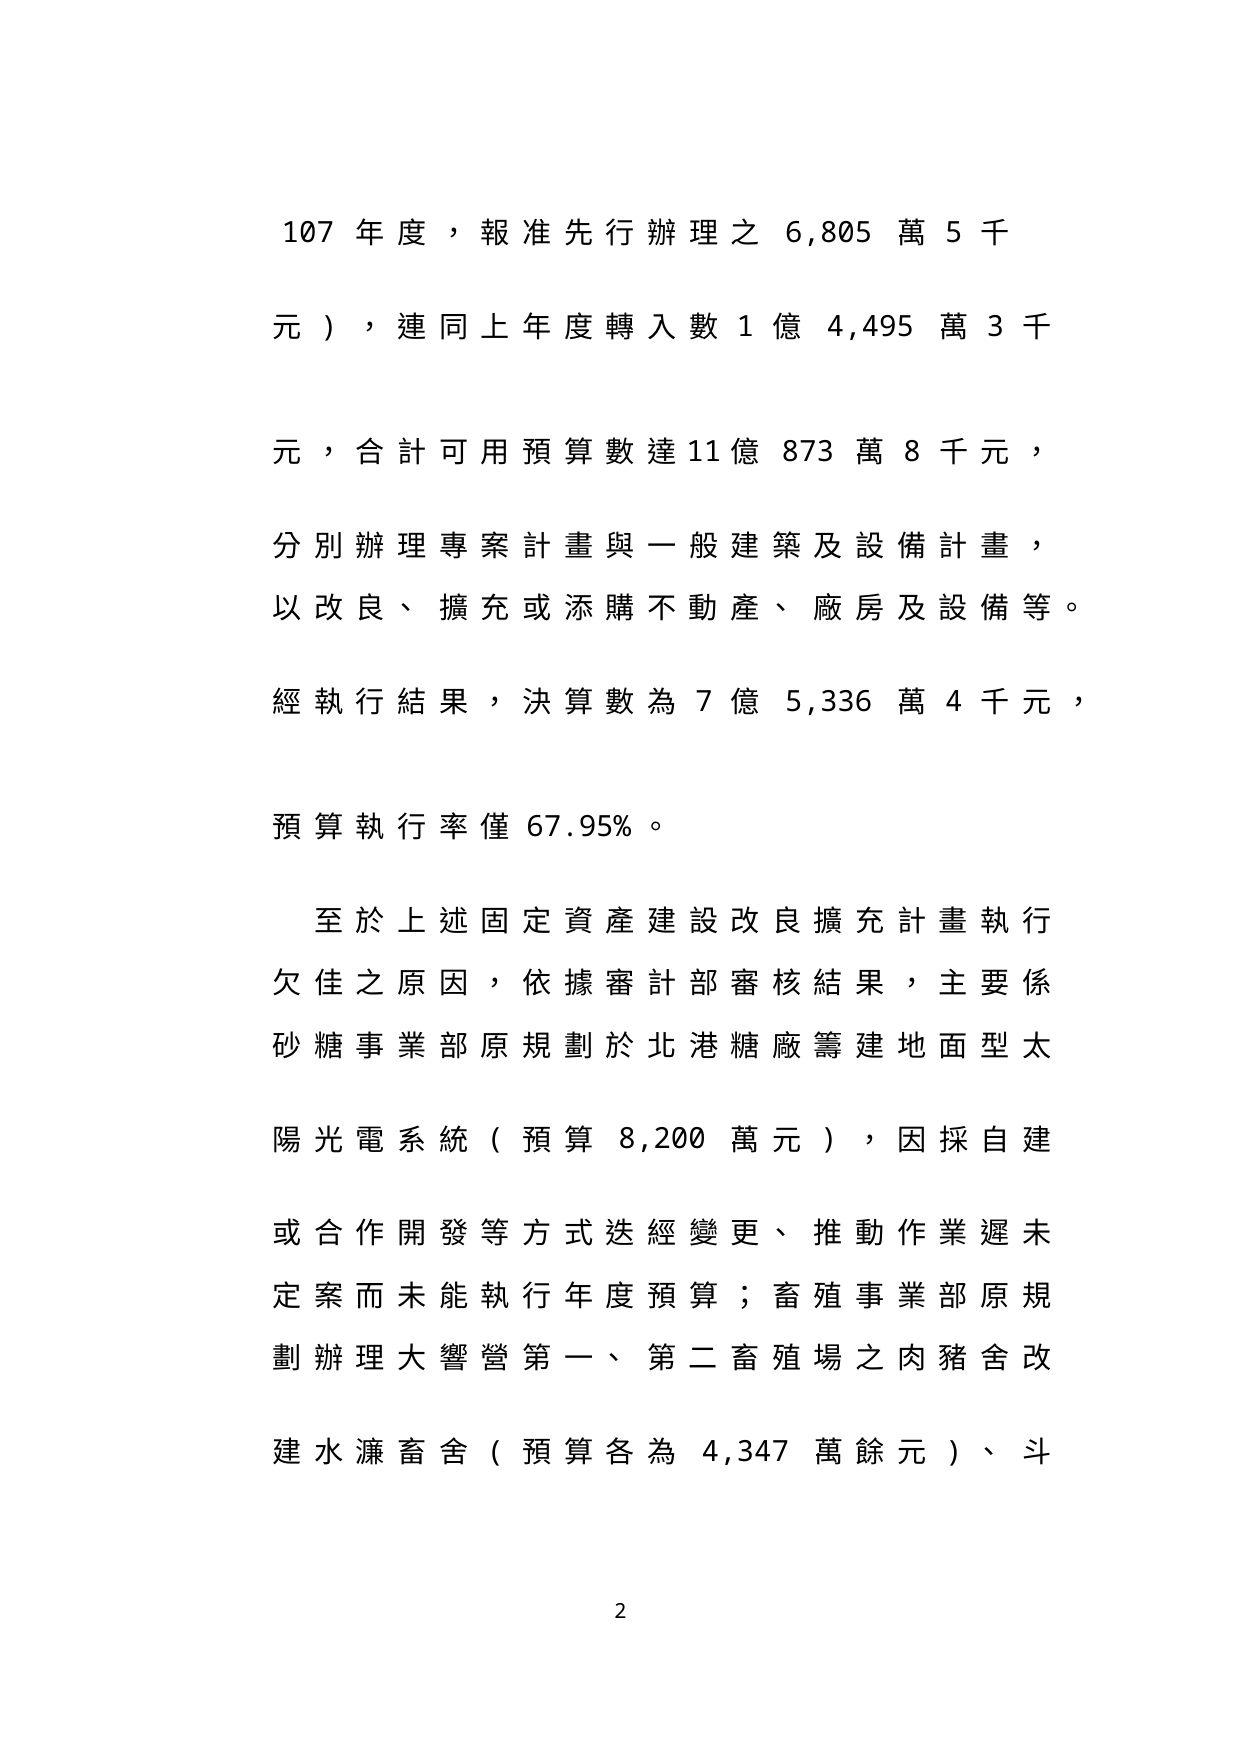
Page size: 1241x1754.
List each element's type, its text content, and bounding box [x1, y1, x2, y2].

text 至於上述固定資產建設改良擴充計畫執行欠佳之原因，依據審計部審核結果，主要係砂糖事業部原規劃於北港糖廠籌建地面型太陽光電系統(預算8,200萬元)，因採自建或合作開發等方式迭經變更、推動作業遲未定案而未能執行年度預算；畜殖事業部原規劃辦理大響營第一、第二畜殖場之肉豬舍改建水濂畜舍(預算各為4,347萬餘元)、斗 [242, 877, 1058, 1502]
text 台糖公司106年度固定資產建設改良擴充預算數9億6,378萬5千元(含預算編列於107年度，報准先行辦理之6,805萬5千元)，連同上年度轉入數1億4,495萬3千元，合計可用預算數達11億873萬8千元，分別辦理專案計畫與一般建築及設備計畫，以改良、擴充或添購不動產、廠房及設備等。經執行結果，決算數為7億5,336萬4千元，預算執行率僅67.95%。 [242, 189, 1058, 877]
